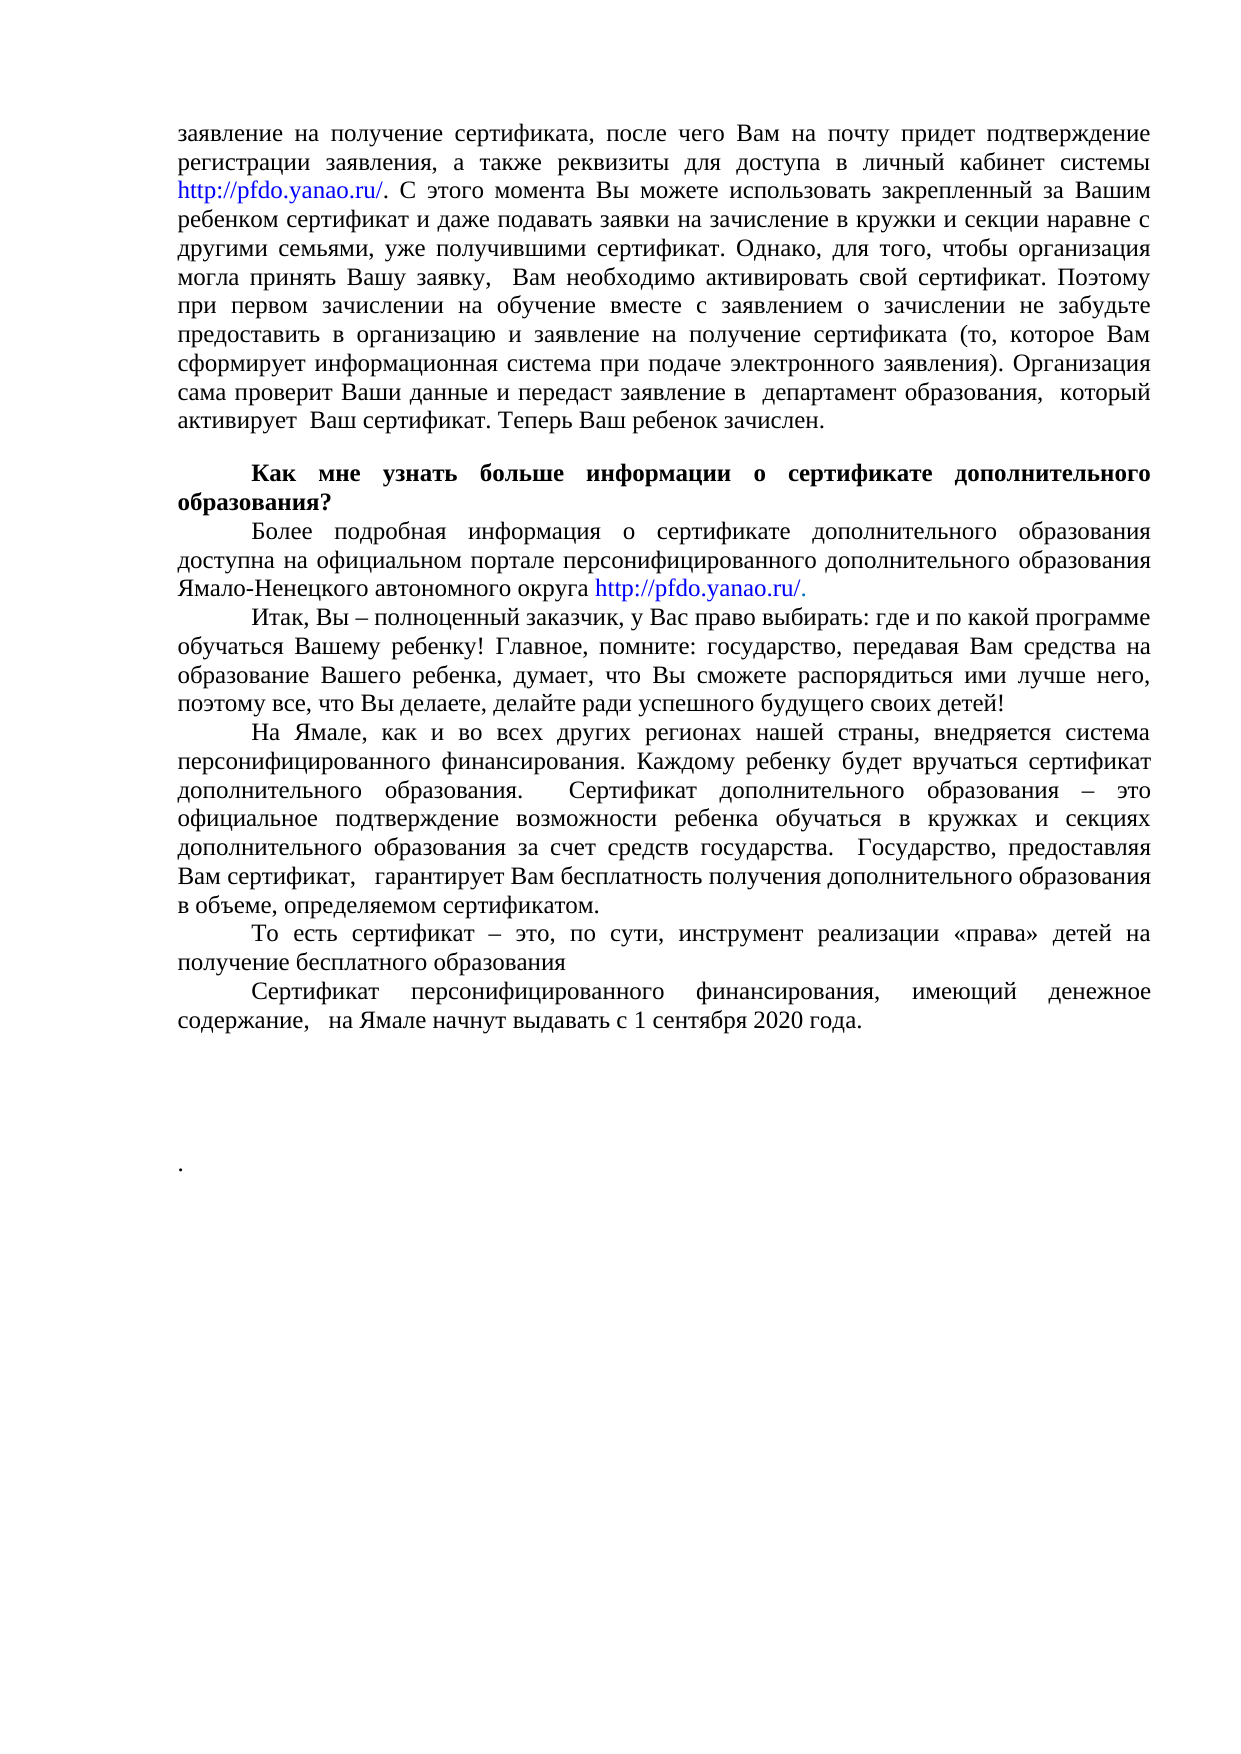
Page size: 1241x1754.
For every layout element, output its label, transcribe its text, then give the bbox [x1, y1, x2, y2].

text Как мне узнать больше информации о сертификате дополнительного образования? [177, 458, 1152, 516]
text заявление на получение сертификата, после чего Вам на почту придет подтверждение регистрации заявления, а также реквизиты для доступа в личный кабинет системы http://pfdo.yanao.ru/. С этого момента Вы можете использовать закрепленный за Вашим ребенком сертификат и даже подавать заявки на зачисление в кружки и секции наравне с другими семьями, уже получившими сертификат. Однако, для того, чтобы организация могла принять Вашу заявку, Вам необходимо активировать свой сертификат. Поэтому при первом зачислении на обучение вместе с заявлением о зачислении не забудьте предоставить в организацию и заявление на получение сертификата (то, которое Вам сформирует информационная система при подаче электронного заявления). Организация сама проверит Ваши данные и передаст заявление в департамент образования, который активирует Ваш сертификат. Теперь Ваш ребенок зачислен. [177, 118, 1152, 434]
text . [177, 1148, 1152, 1177]
text То есть сертификат – это, по сути, инструмент реализации «права» детей на получение бесплатного образования [177, 918, 1152, 976]
text Более подробная информация о сертификате дополнительного образования доступна на официальном портале персонифицированного дополнительного образования Ямало-Ненецкого автономного округа http://pfdo.yanao.ru/. [177, 516, 1152, 602]
text Итак, Вы – полноценный заказчик, у Вас право выбирать: где и по какой программе обучаться Вашему ребенку! Главное, помните: государство, передавая Вам средства на образование Вашего ребенка, думает, что Вы сможете распорядиться ими лучше него, поэтому все, что Вы делаете, делайте ради успешного будущего своих детей! [177, 602, 1152, 717]
text Сертификат персонифицированного финансирования, имеющий денежное содержание, на Ямале начнут выдавать с 1 сентября 2020 года. [177, 976, 1152, 1033]
text На Ямале, как и во всех других регионах нашей страны, внедряется система персонифицированного финансирования. Каждому ребенку будет вручаться сертификат дополнительного образования. Сертификат дополнительного образования – это официальное подтверждение возможности ребенка обучаться в кружках и секциях дополнительного образования за счет средств государства. Государство, предоставляя Вам сертификат, гарантирует Вам бесплатность получения дополнительного образования в объеме, определяемом сертификатом. [177, 717, 1152, 918]
